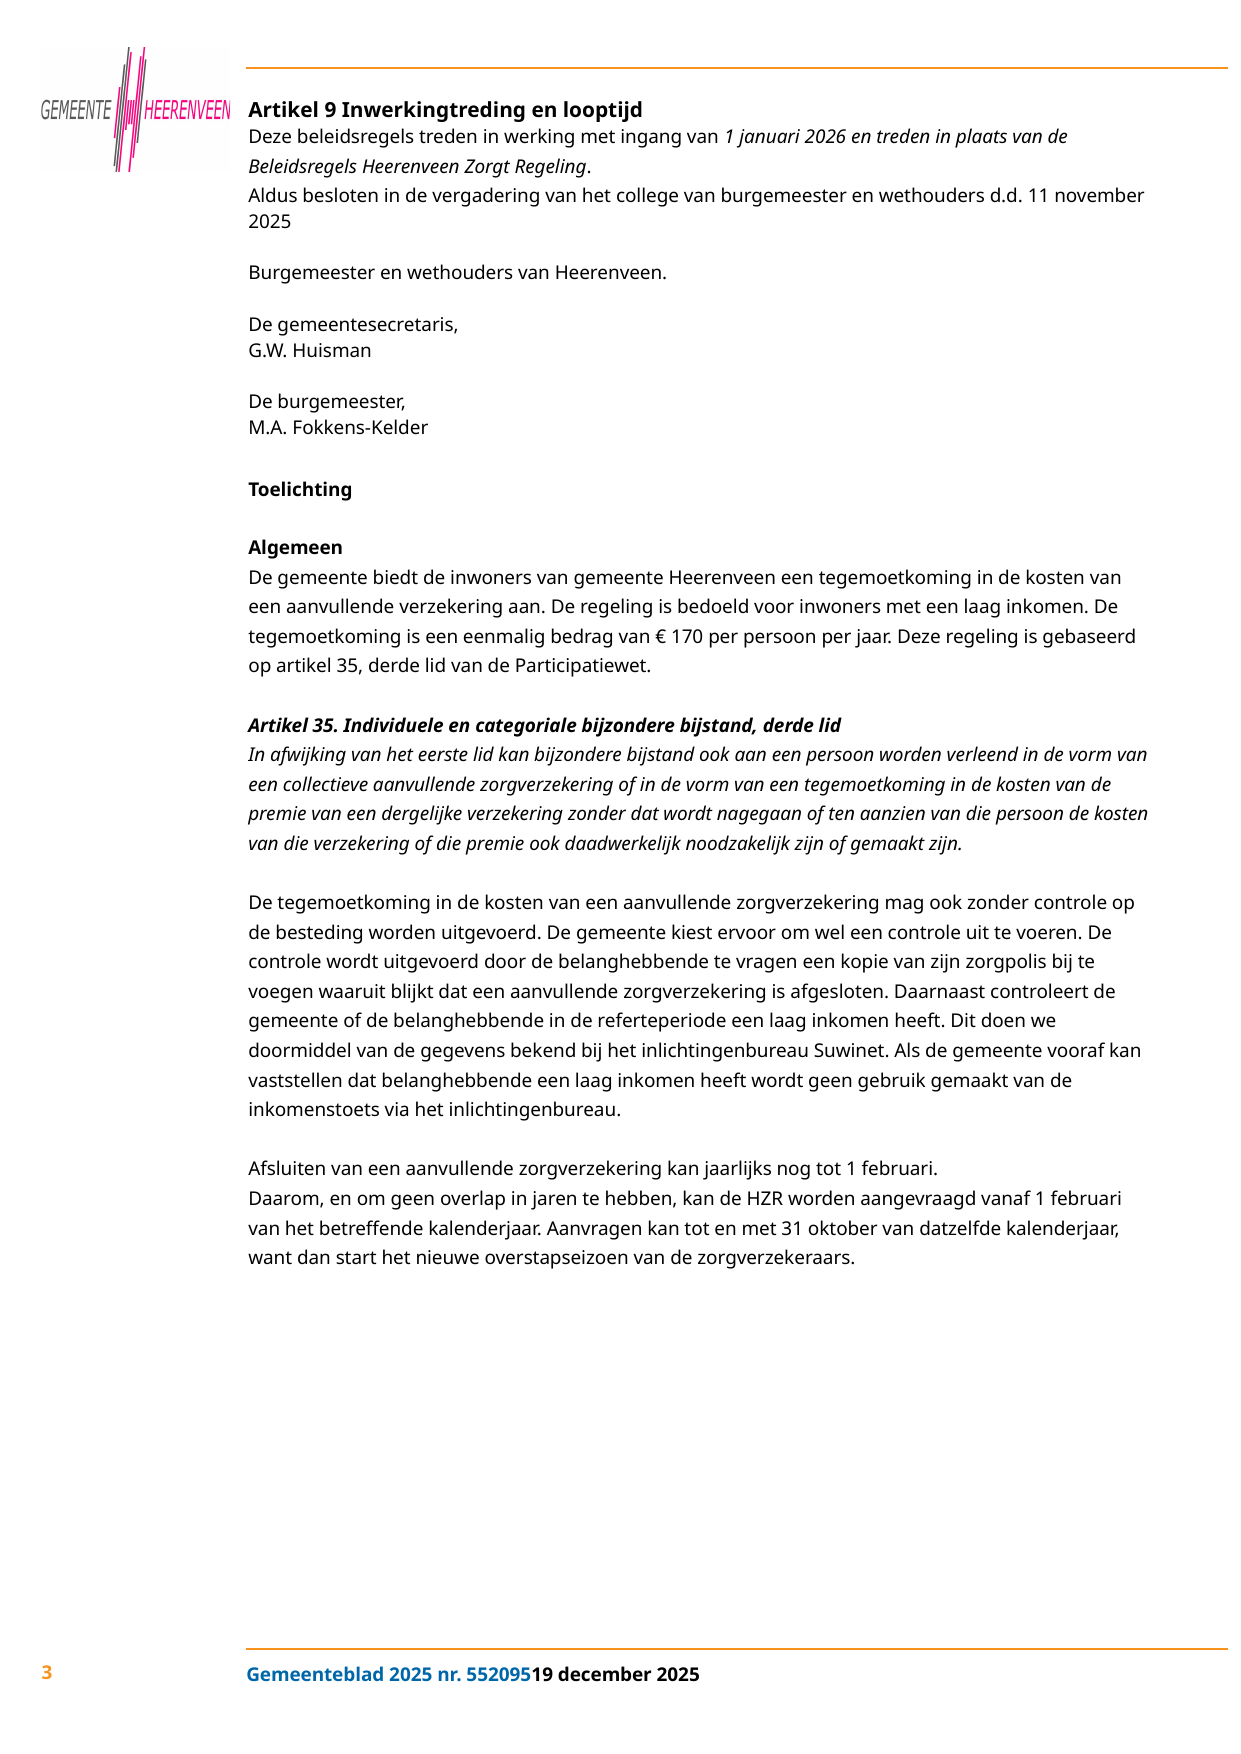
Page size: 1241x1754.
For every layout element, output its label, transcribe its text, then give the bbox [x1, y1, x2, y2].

text Artikel 9 Inwerkingtreding en looptijd [248, 95, 1152, 123]
text Burgemeester en wethouders van Heerenveen. [248, 259, 1152, 285]
text De gemeente biedt de inwoners van gemeente Heerenveen een tegemoetkoming in de kosten van een aanvullende verzekering aan. De regeling is bedoeld voor inwoners met een laag inkomen. De tegemoetkoming is een eenmalig bedrag van € 170 per persoon per jaar. Deze regeling is gebaseerd op artikel 35, derde lid van de Participatiewet. [248, 564, 1152, 678]
text De gemeentesecretaris, [248, 311, 1152, 337]
text De tegemoetkoming in de kosten van een aanvullende zorgverzekering mag ook zonder controle op de besteding worden uitgevoerd. De gemeente kiest ervoor om wel een controle uit te voeren. De controle wordt uitgevoerd door de belanghebbende te vragen een kopie van zijn zorgpolis bij te voegen waaruit blijkt dat een aanvullende zorgverzekering is afgesloten. Daarnaast controleert de gemeente of de belanghebbende in de referteperiode een laag inkomen heeft. Dit doen we doormiddel van de gegevens bekend bij het inlichtingenbureau Suwinet. Als de gemeente vooraf kan vaststellen dat belanghebbende een laag inkomen heeft wordt geen gebruik gemaakt van de inkomenstoets via het inlichtingenbureau. [248, 889, 1152, 1122]
picture [41, 47, 231, 172]
text Algemeen [248, 534, 1152, 560]
text Toelichting [248, 465, 1152, 505]
text M.A. Fokkens-Kelder [248, 414, 1152, 440]
text De burgemeester, [248, 388, 1152, 414]
text In afwijking van het eerste lid kan bijzondere bijstand ook aan een persoon worden verleend in de vorm van een collectieve aanvullende zorgverzekering of in de vorm van een tegemoetkoming in de kosten van de premie van een dergelijke verzekering zonder dat wordt nagegaan of ten aanzien van die persoon de kosten van die verzekering of die premie ook daadwerkelijk noodzakelijk zijn of gemaakt zijn. [248, 741, 1152, 856]
text Artikel 35. Individuele en categoriale bijzondere bijstand, derde lid [248, 712, 1152, 737]
text Aldus besloten in de vergadering van het college van burgemeester en wethouders d.d. 11 november 2025 [248, 182, 1152, 234]
text Deze beleidsregels treden in werking met ingang van 1 januari 2026 en treden in plaats van de Beleidsregels Heerenveen Zorgt Regeling. [248, 123, 1152, 178]
text Afsluiten van een aanvullende zorgverzekering kan jaarlijks nog tot 1 februari. [248, 1156, 1152, 1181]
text Daarom, en om geen overlap in jaren te hebben, kan de HZR worden aangevraagd vanaf 1 februari van het betreffende kalenderjaar. Aanvragen kan tot en met 31 oktober van datzelfde kalenderjaar, want dan start het nieuwe overstapseizoen van de zorgverzekeraars. [248, 1185, 1152, 1270]
text G.W. Huisman [248, 337, 1152, 362]
